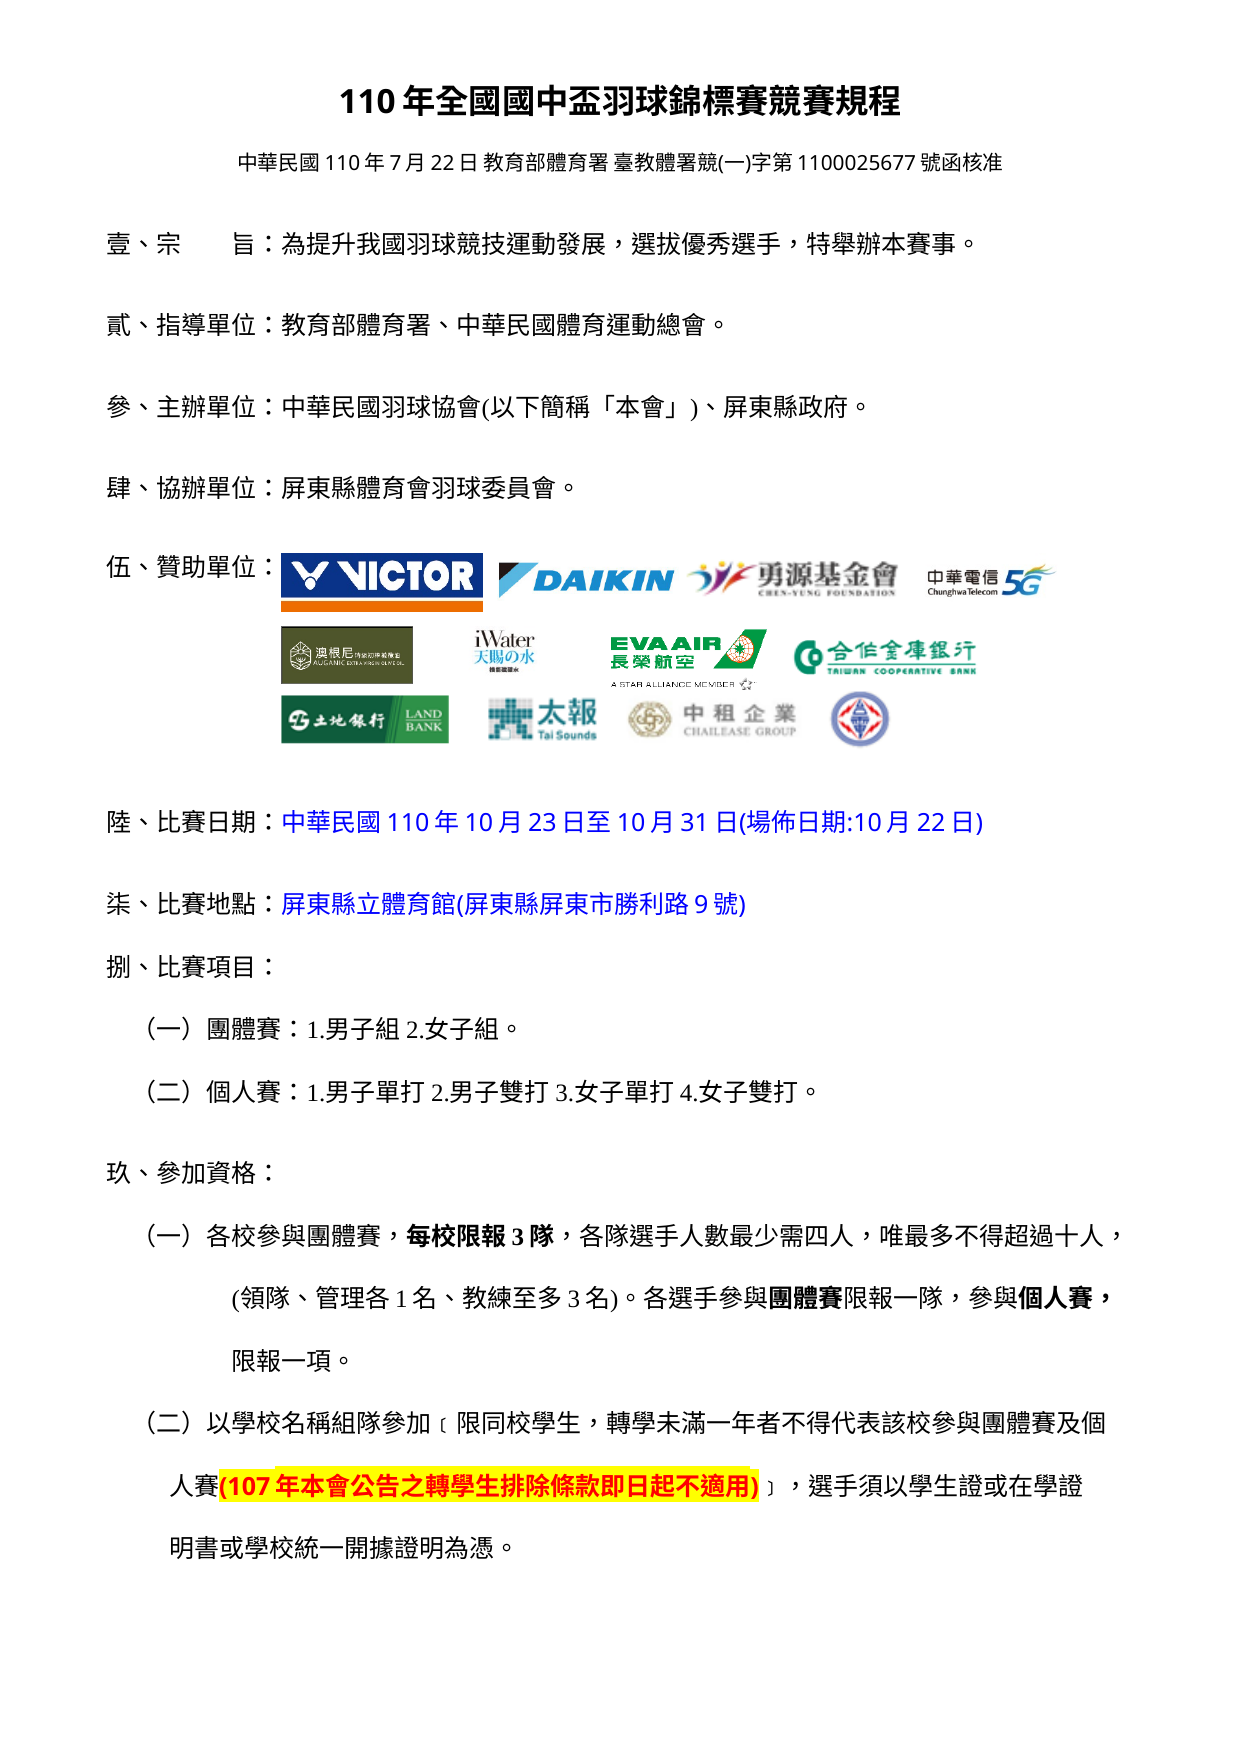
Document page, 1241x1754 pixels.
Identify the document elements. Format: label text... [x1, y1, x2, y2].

text 110年全國國中盃羽球錦標賽競賽規程 [106, 57, 1134, 120]
text 明書或學校統一開據證明為憑。 [106, 1505, 1134, 1568]
text 貳、指導單位：教育部體育署、中華民國體育運動總會。 [106, 282, 1134, 345]
text 陸、比賽日期：中華民國110年10月23日至10月31日(場佈日期:10月22日) [106, 788, 1134, 843]
text 中華民國110年7月22日 教育部體育署 臺教體署競(一)字第1100025677號函核准 [106, 120, 1134, 182]
text （二）個人賽：1.男子單打 2.男子雙打 3.女子單打 4.女子雙打。 [106, 1049, 1134, 1111]
text 玖、參加資格： [106, 1130, 1134, 1193]
text 壹、宗 旨：為提升我國羽球競技運動發展，選拔優秀選手，特舉辦本賽事。 [106, 201, 1134, 263]
text 伍、贊助單位： [106, 526, 1134, 588]
text 柒、比賽地點：屏東縣立體育館(屏東縣屏東市勝利路9號) [106, 861, 1134, 924]
text 參、主辦單位：中華民國羽球協會(以下簡稱「本會」)、屏東縣政府。 [106, 363, 1134, 426]
text 捌、比賽項目： （一）團體賽：1.男子組 2.女子組。 [106, 924, 1134, 1049]
text （一）各校參與團體賽，每校限報3隊，各隊選手人數最少需四人，唯最多不得超過十人， [106, 1193, 1134, 1255]
text (領隊、管理各1名、教練至多3名)。各選手參與團體賽限報一隊，參與個人賽， [106, 1255, 1134, 1318]
text 肆、協辦單位：屏東縣體育會羽球委員會。 [106, 445, 1134, 507]
text 限報一項。 （二）以學校名稱組隊參加﹝限同校學生，轉學未滿一年者不得代表該校參與團體賽及個 人賽(107年本會公告之轉學生排除條款即日起不適用)﹞，選手須以學生證或在學證 [106, 1318, 1134, 1505]
